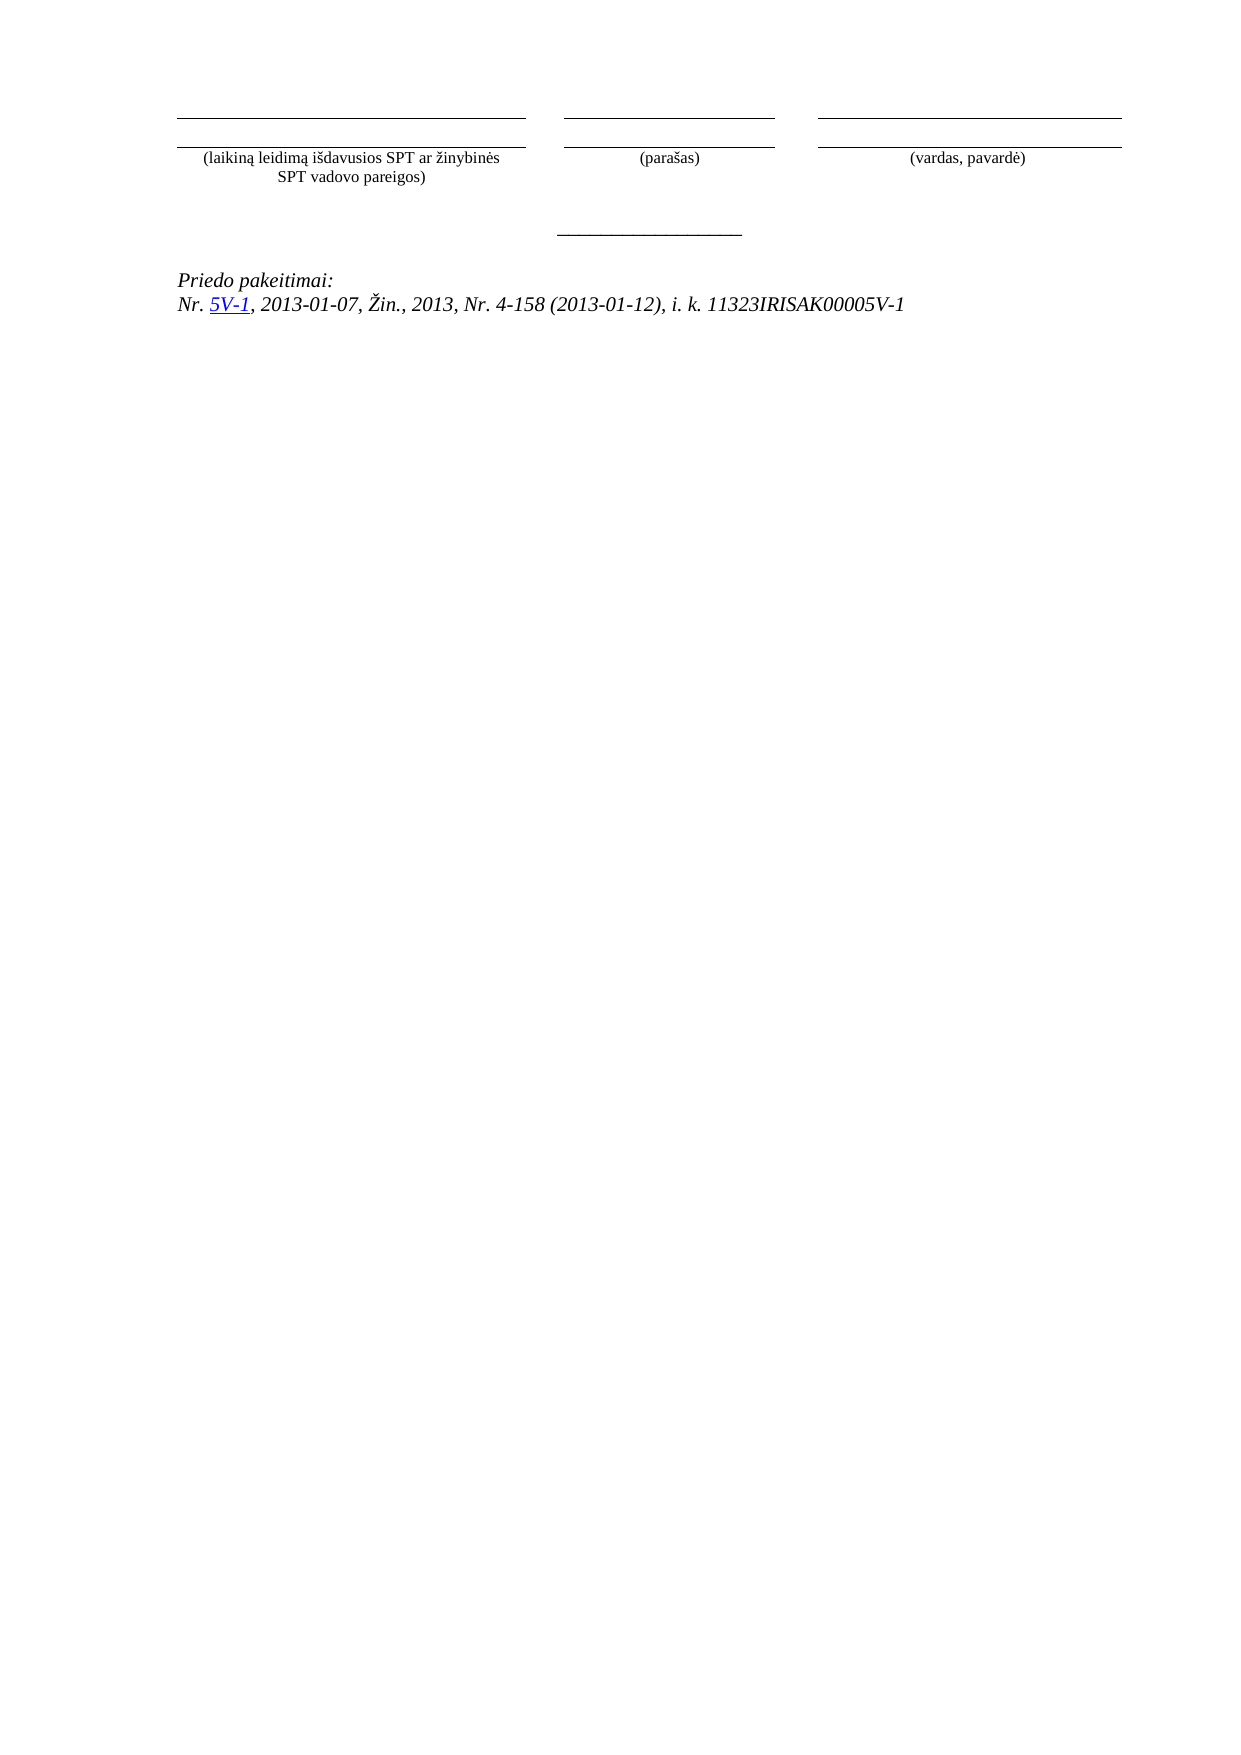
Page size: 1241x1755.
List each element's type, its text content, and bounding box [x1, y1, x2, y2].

table_cell [775, 118, 818, 147]
text Priedo pakeitimai: [177, 268, 1122, 292]
table_cell (laikiną leidimą išdavusios SPT ar žinybinės SPT vadovo pareigos) [177, 148, 526, 186]
table_cell [526, 147, 564, 186]
table_cell [526, 118, 564, 147]
table_cell (vardas, pavardė) [814, 147, 1122, 186]
text _________________ [177, 213, 1122, 239]
text Nr. 5V-1, 2013-01-07, Žin., 2013, Nr. 4-158 (2013-01-12), i. k. 11323IRISAK00005V-1 [177, 292, 1122, 316]
table_cell [775, 147, 813, 186]
table_cell [818, 119, 1122, 147]
table_cell [177, 119, 526, 147]
table_cell (parašas) [564, 148, 775, 186]
table_cell [564, 119, 775, 147]
